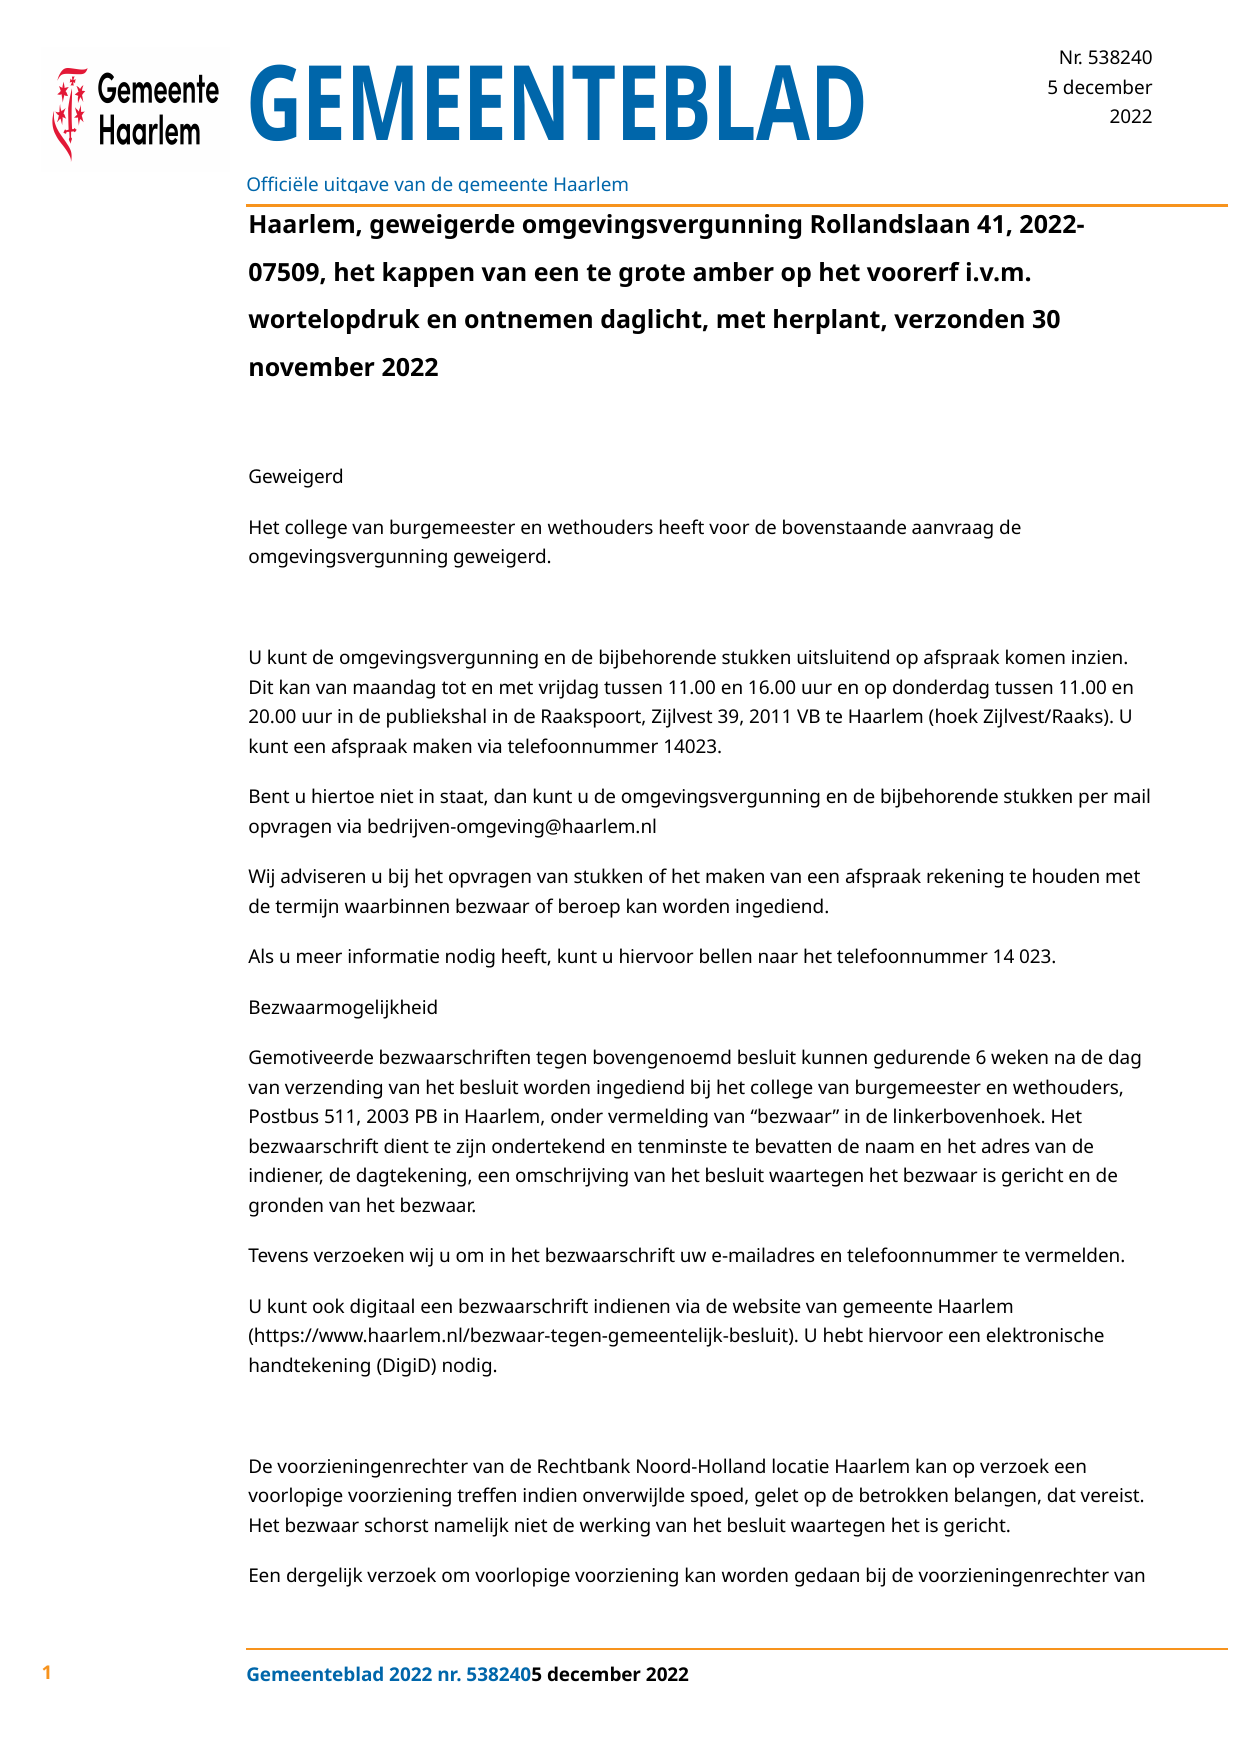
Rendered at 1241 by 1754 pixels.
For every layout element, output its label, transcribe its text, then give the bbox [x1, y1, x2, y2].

picture [41, 47, 231, 172]
text Het college van burgemeester en wethouders heeft voor de bovenstaande aanvraag de omgevingsvergunning geweigerd. [248, 514, 1152, 569]
text Een dergelijk verzoek om voorlopige voorziening kan worden gedaan bij de voorzieningenrechter van [248, 1563, 1152, 1588]
text Bezwaarmogelijkheid [248, 994, 1152, 1020]
text Gemotiveerde bezwaarschriften tegen bovengenoemd besluit kunnen gedurende 6 weken na de dag van verzending van het besluit worden ingediend bij het college van burgemeester en wethouders, Postbus 511, 2003 PB in Haarlem, onder vermelding van “bezwaar” in de linkerbovenhoek. Het bezwaarschrift dient te zijn ondertekend en tenminste te bevatten de naam en het adres van de indiener, de dagtekening, een omschrijving van het besluit waartegen het bezwaar is gericht en de gronden van het bezwaar. [248, 1044, 1152, 1218]
text Haarlem, geweigerde omgevingsvergunning Rollandslaan 41, 2022-07509, het kappen van een te grote amber op het voorerf i.v.m. wortelopdruk en ontnemen daglicht, met herplant, verzonden 30 november 2022 [248, 207, 1152, 384]
text U kunt ook digitaal een bezwaarschrift indienen via de website van gemeente Haarlem (https://www.haarlem.nl/bezwaar-tegen-gemeentelijk-besluit). U hebt hiervoor een elektronische handtekening (DigiD) nodig. [248, 1293, 1152, 1378]
text Als u meer informatie nodig heeft, kunt u hiervoor bellen naar het telefoonnummer 14 023. [248, 943, 1152, 969]
text Tevens verzoeken wij u om in het bezwaarschrift uw e-mailadres en telefoonnummer te vermelden. [248, 1243, 1152, 1268]
text Bent u hiertoe niet in staat, dan kunt u de omgevingsvergunning en de bijbehorende stukken per mail opvragen via bedrijven-omgeving@haarlem.nl [248, 783, 1152, 839]
text Geweigerd [248, 463, 1152, 489]
text U kunt de omgevingsvergunning en de bijbehorende stukken uitsluitend op afspraak komen inzien. Dit kan van maandag tot en met vrijdag tussen 11.00 en 16.00 uur en op donderdag tussen 11.00 en 20.00 uur in de publiekshal in de Raakspoort, Zijlvest 39, 2011 VB te Haarlem (hoek Zijlvest/Raaks). U kunt een afspraak maken via telefoonnummer 14023. [248, 644, 1152, 759]
text Wij adviseren u bij het opvragen van stukken of het maken van een afspraak rekening te houden met de termijn waarbinnen bezwaar of beroep kan worden ingediend. [248, 863, 1152, 919]
text De voorzieningenrechter van de Rechtbank Noord-Holland locatie Haarlem kan op verzoek een voorlopige voorziening treffen indien onverwijlde spoed, gelet op de betrokken belangen, dat vereist. Het bezwaar schorst namelijk niet de werking van het besluit waartegen het is gericht. [248, 1453, 1152, 1538]
